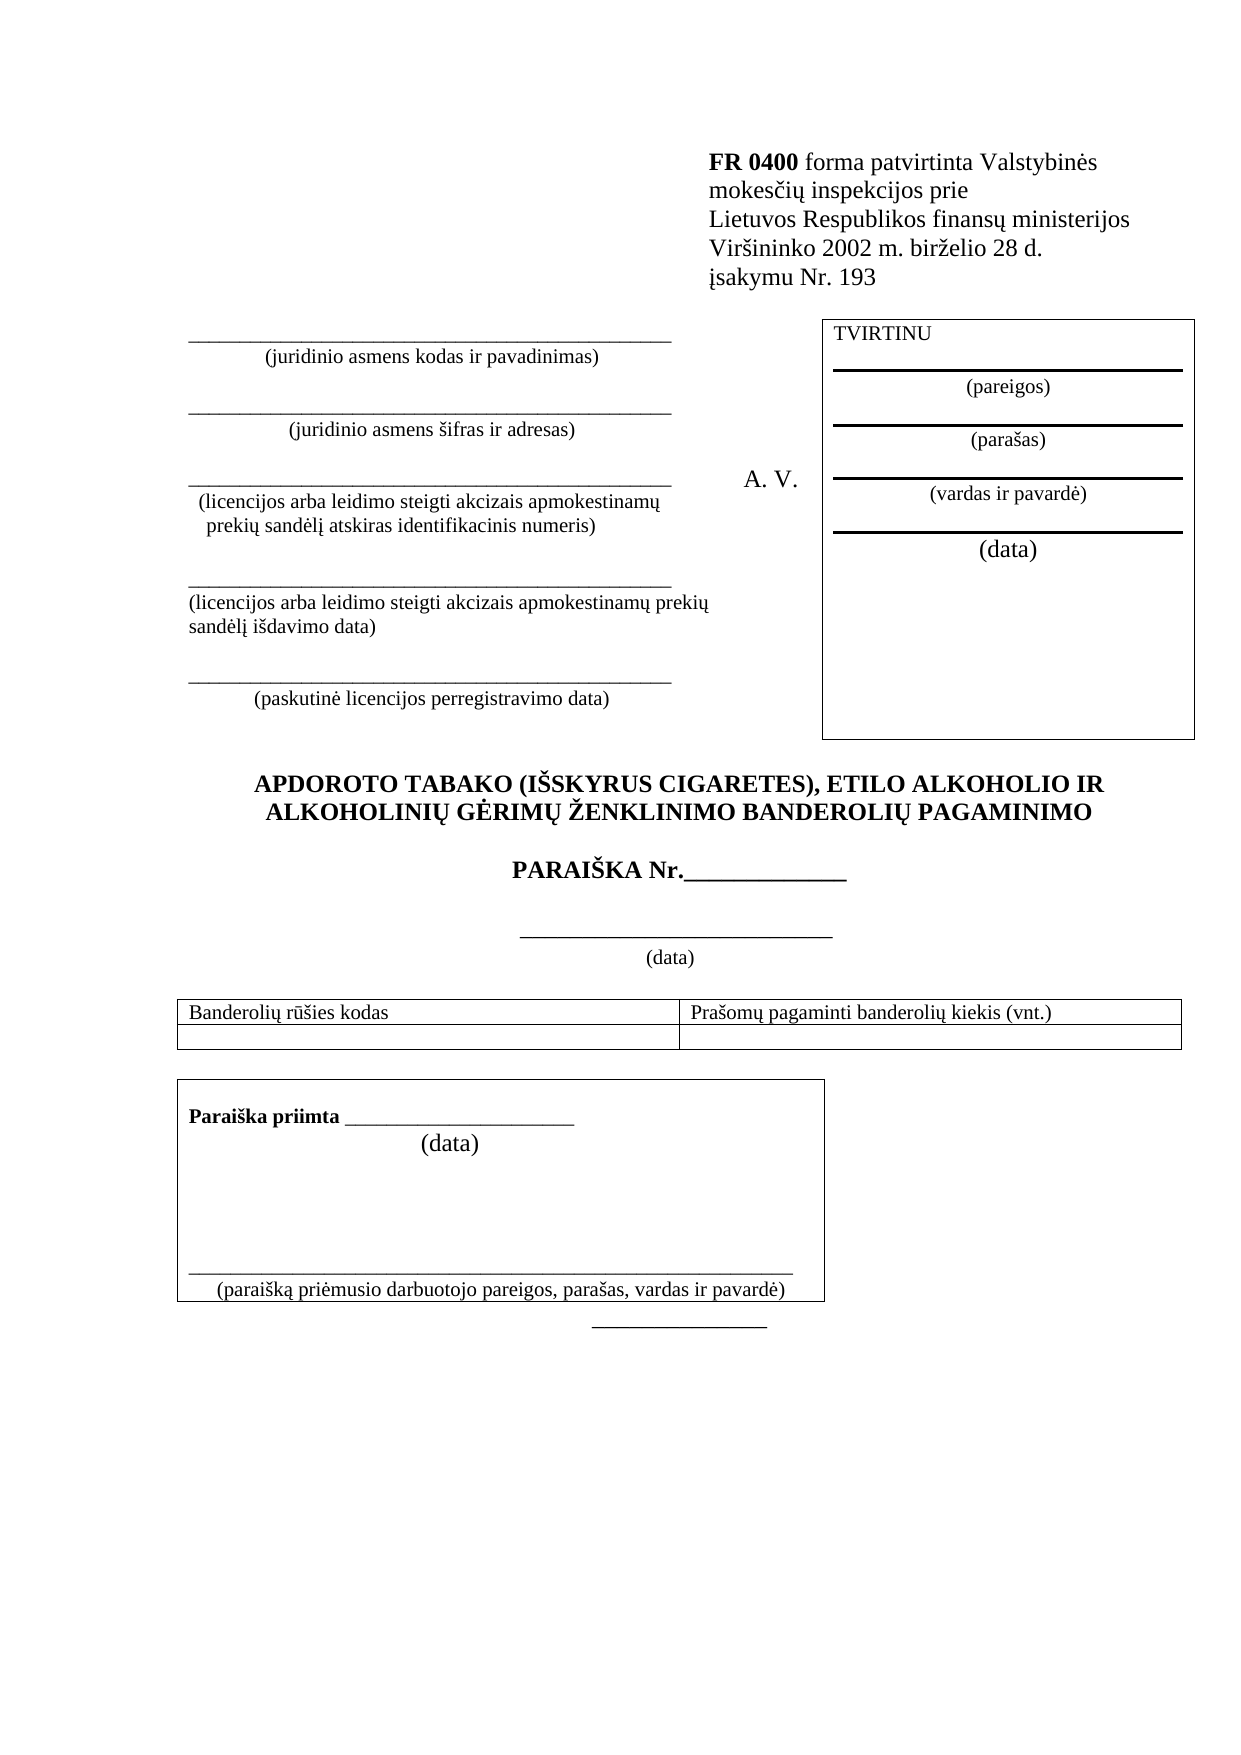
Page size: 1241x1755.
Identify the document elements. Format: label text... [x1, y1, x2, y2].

table_header (juridinio asmens kodas ir pavadinimas) (juridinio asmens šifras ir adresas) (licencijos arba leidimo steigti akcizais apmokestinamų prekių sandėlį atskiras identifikacinis numeris) (licencijos arba leidimo steigti akcizais apmokestinamų prekių sandėlį išdavimo data) (paskutinė licencijos perregistravimo data) [177, 319, 732, 739]
table_header Paraiška priimta ______________________ (data) __________________________________________________________ (paraišką priėmusio darbuotojo pareigos, parašas, vardas ir pavardė) [178, 1080, 824, 1301]
text _________________________ [177, 912, 1181, 941]
text APDOROTO TABAKO (IŠSKYRUS CIGARETES), ETILO ALKOHOLIO IR ALKOHOLINIŲ GĖRIMŲ ŽENKLINIMO BANDEROLIŲ PAGAMINIMO [177, 769, 1181, 826]
text mokesčių inspekcijos prie [177, 176, 1181, 204]
text (data) [177, 941, 1181, 970]
table_header TVIRTINU (pareigos) (parašas) (vardas ir pavardė) (data) [823, 320, 1194, 739]
text Viršininko 2002 m. birželio 28 d. [177, 233, 1181, 262]
table_cell [680, 1025, 1181, 1049]
table_cell [178, 1025, 679, 1049]
table_header Prašomų pagaminti banderolių kiekis (vnt.) [680, 1000, 1181, 1024]
text PARAIŠKA Nr._____________ [177, 855, 1181, 884]
table_header Banderolių rūšies kodas [178, 1000, 679, 1024]
text ______________ [177, 1302, 1181, 1331]
text Lietuvos Respublikos finansų ministerijos [177, 204, 1181, 233]
table_header A. V. [732, 319, 822, 739]
table_header [825, 1079, 1181, 1301]
text įsakymu Nr. 193 [177, 262, 1181, 291]
text FR 0400 forma patvirtinta Valstybinės [177, 147, 1181, 176]
